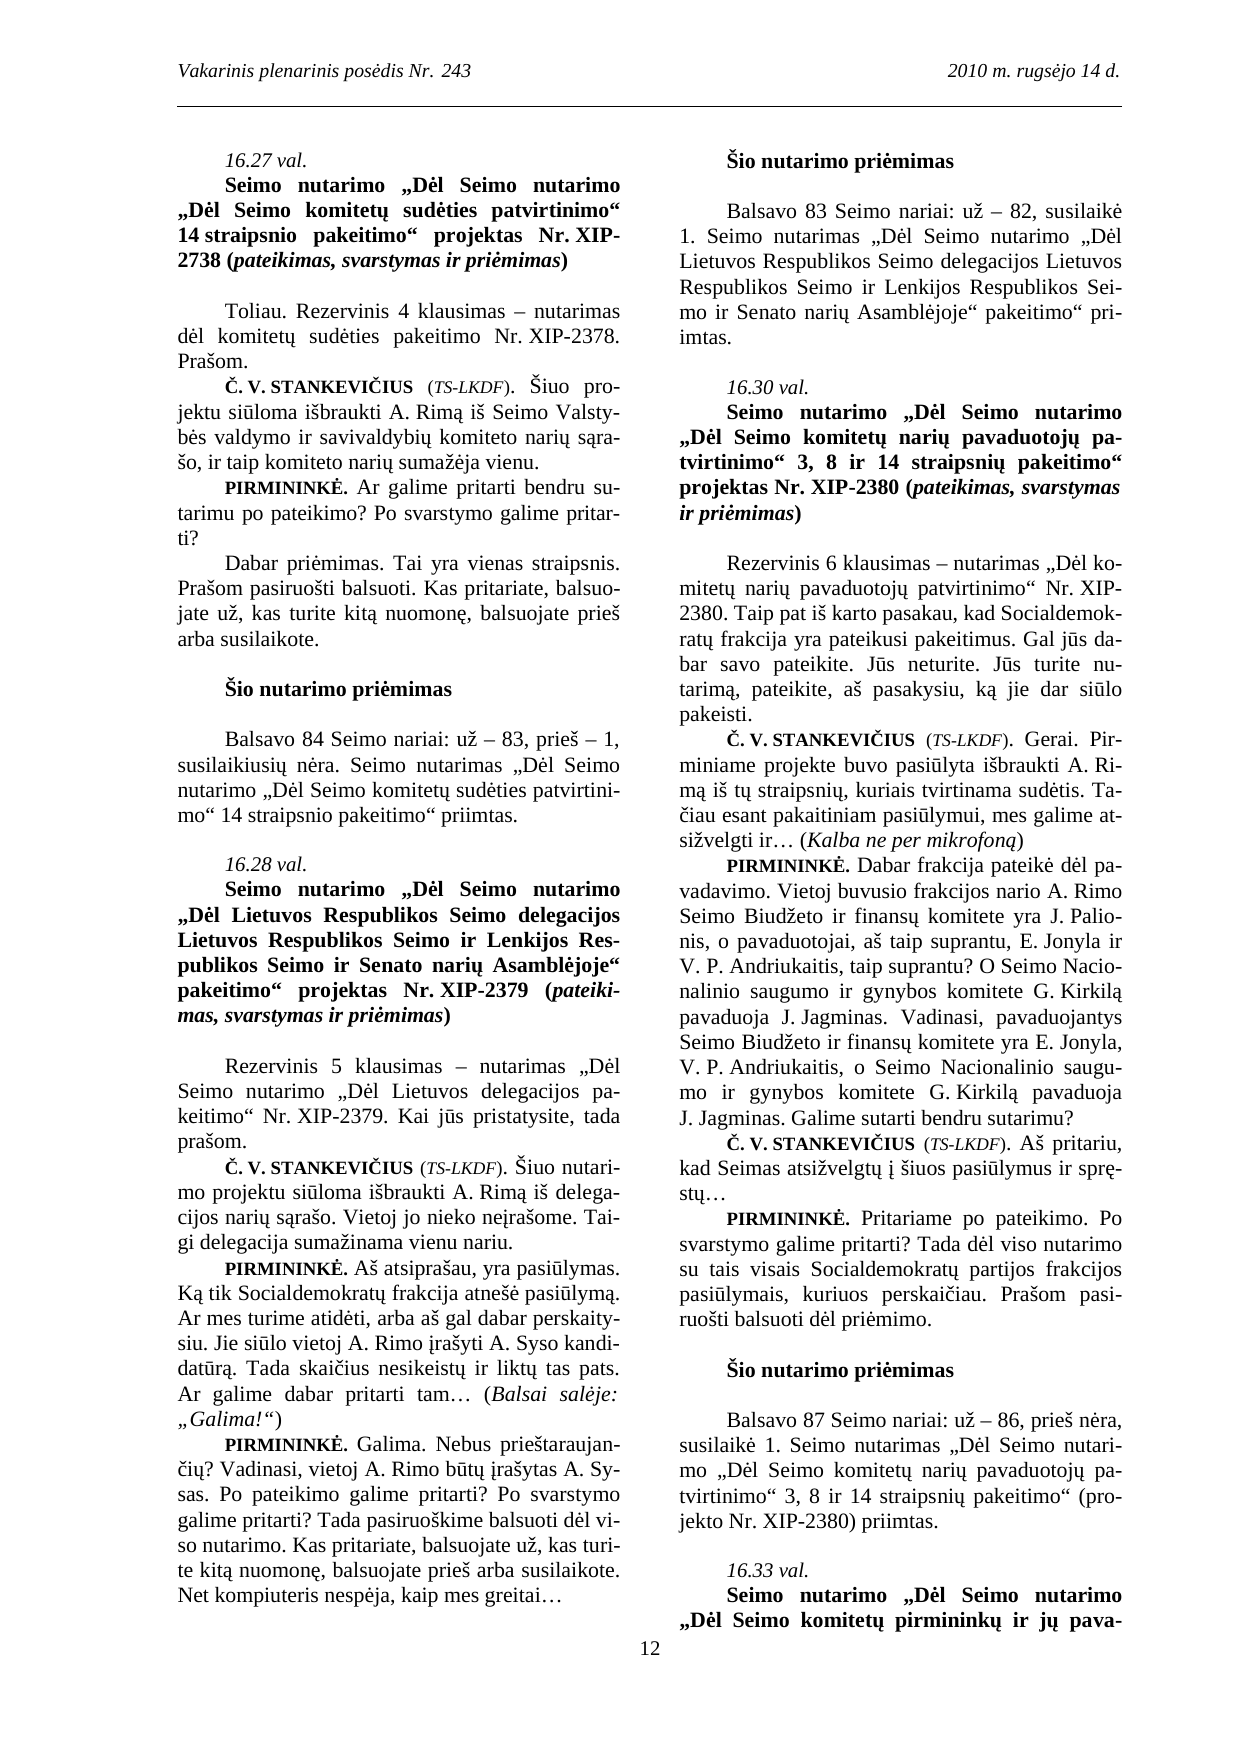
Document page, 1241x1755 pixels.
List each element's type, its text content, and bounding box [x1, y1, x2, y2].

text Bal­sa­vo 87 Sei­mo na­riai: už – 86, prieš nė­ra, su­si­lai­kė 1. Sei­mo nu­ta­ri­mas „Dėl Sei­mo nu­ta­ri­mo „Dėl Sei­mo ko­mi­te­tų na­rių pa­va­duo­to­jų pa­tvir­ti­ni­mo“ 3, 8 ir 14 straips­nių pa­kei­ti­mo“ (pro­jek­to Nr. XIP-2380) pri­im­tas. [679, 1407, 1122, 1533]
text 16.27 val. [224, 148, 620, 172]
text To­liau. Re­zer­vi­nis 4 klau­si­mas – nu­ta­ri­mas dėl ko­mi­te­tų su­dė­ties pa­kei­ti­mo Nr. XIP-2378. Pra­šom. [177, 298, 620, 373]
text 16.33 val. [726, 1558, 1122, 1582]
text Č. V. STANKEVIČIUS (TS-LKDF). Ge­rai. Pir­mi­nia­me pro­jek­te bu­vo pa­siū­ly­ta iš­brauk­ti A. Ri­mą iš tų straips­nių, ku­riais tvir­ti­na­ma su­dė­tis. Ta­čiau esant pa­kai­ti­niam pa­siū­ly­mui, mes ga­li­me at­si­žvelg­ti ir… (Kal­ba ne per mik­ro­fo­ną) [679, 726, 1122, 852]
text Sei­mo nu­ta­ri­mo „Dėl Sei­mo nu­ta­ri­mo „Dėl Lie­tu­vos Res­pub­li­kos Sei­mo de­le­ga­ci­jos Lie­tu­vos Res­pub­li­kos Sei­mo ir Len­ki­jos Res­pub­li­kos Sei­mo ir Se­na­to na­rių Asam­blė­jo­je“ pa­kei­ti­mo“ pro­jek­tas Nr. XIP-2379 (pa­tei­ki­mas, svars­ty­mas ir pri­ėmi­mas) [177, 876, 620, 1028]
text Č. V. STANKEVIČIUS (TS-LKDF). Aš pri­ta­riu, kad Sei­mas at­si­žvelg­tų į šiuos pa­siū­ly­mus ir sprę­stų… [679, 1130, 1122, 1205]
text Č. V. STANKEVIČIUS (TS-LKDF). Šiuo pro­jek­tu siū­lo­ma iš­brauk­ti A. Ri­mą iš Sei­mo Vals­ty­bės val­dy­mo ir sa­vi­val­dy­bių ko­mi­te­to na­rių są­ra­šo, ir taip ko­mi­te­to na­rių su­ma­žė­ja vie­nu. [177, 373, 620, 474]
text Re­zer­vi­nis 5 klau­si­mas – nu­ta­ri­mas „Dėl Sei­mo nu­ta­ri­mo „Dėl Lie­tu­vos de­le­ga­ci­jos pa­keiti­mo“ Nr. XIP-2379. Kai jūs pri­sta­ty­si­te, ta­da pra­šom. [177, 1053, 620, 1154]
text Re­zer­vi­nis 6 klau­si­mas – nu­ta­ri­mas „dėl ko­mi­te­tų na­rių pa­va­duo­to­jų pa­tvir­ti­ni­mo“ Nr. XIP-2380. Taip pat iš kar­to pa­sa­kau, kad So­cial­de­mok­ra­tų frak­ci­ja yra pa­tei­ku­si pa­kei­ti­mus. Gal jūs da­bar sa­vo pa­tei­ki­te. Jūs ne­tu­ri­te. Jūs tu­ri­te nu­tarimą, pa­tei­ki­te, aš pa­sa­ky­siu, ką jie dar siū­lo pakeis­ti. [679, 550, 1122, 726]
text Da­bar pri­ėmi­mas. Tai yra vienas straips­nis. Pra­šom pa­si­ruoš­ti bal­suo­ti. Kas pri­ta­ria­te, bal­suo­ja­te už, kas tu­ri­te ki­tą nuo­mo­nę, bal­suo­ja­te prieš ar­ba su­si­lai­ko­te. [177, 550, 620, 651]
text Šio nu­ta­ri­mo pri­ėmi­mas [177, 676, 620, 701]
text Č. V. STANKEVIČIUS (TS-LKDF). Šiuo nu­ta­ri­mo pro­jek­tu siū­lo­ma iš­brauk­ti A. Ri­mą iš de­le­ga­ci­jos na­rių są­ra­šo. Vie­toj jo nie­ko ne­įra­šo­me. Tai­gi de­le­ga­ci­ja su­ma­ži­na­ma vie­nu na­riu. [177, 1154, 620, 1254]
text Šio nu­ta­ri­mo pri­ėmi­mas [679, 1357, 1122, 1382]
text PIRMININKĖ. Aš at­si­pra­šau, yra pa­siū­ly­mas. Ką tik So­cial­de­mok­ra­tų frak­ci­ja at­ne­šė pa­siū­ly­mą. Ar mes tu­ri­me ati­dė­ti, ar­ba aš gal da­bar per­skai­ty­siu. Jie siū­lo vie­toj A. Ri­mo įra­šy­ti A. Sy­so kan­di­da­tū­rą. Ta­da skai­čius ne­si­keis­tų ir lik­tų tas pats. Ar ga­li­me da­bar pri­tar­ti tam… (Bal­sai sa­lė­je: „Ga­li­ma!“) [177, 1254, 620, 1431]
text PIRMININKĖ. Ga­li­ma. Ne­bus prieš­ta­rau­jan­čių? Va­di­na­si, vie­toj A. Ri­mo bū­tų įra­šy­tas A. Sy­sas. Po pa­tei­ki­mo ga­li­me pri­tar­ti? Po svars­ty­mo ga­li­me pri­tar­ti? Ta­da pa­si­ruoš­ki­me bal­suo­ti dėl vi­so nu­ta­ri­mo. Kas pri­ta­ria­te, bal­suo­ja­te už, kas tu­ri­te ki­tą nuo­mo­nę, bal­suo­ja­te prieš ar­ba su­si­lai­ko­te. Net kom­piu­te­ris ne­spė­ja, kaip mes grei­tai… [177, 1431, 620, 1607]
text PIRMININKĖ. Ar ga­li­me pri­tar­ti ben­dru su­ta­ri­mu po pa­tei­ki­mo? Po svars­ty­mo ga­li­me pri­tar­ti? [177, 474, 620, 550]
text PIRMININKĖ. Da­bar frak­ci­ja pa­tei­kė dėl pa­va­da­vi­mo. Vie­toj bu­vu­sio frak­ci­jos na­rio A. Ri­mo Sei­mo Biu­dže­to ir fi­nan­sų ko­mi­te­te yra J. Pa­lio­nis, o pa­va­duo­to­jai, aš taip su­pran­tu, E. Jo­ny­la ir V. P. An­driu­kai­tis, taip su­pran­tu? O Sei­mo Na­cio­na­li­nio sau­gu­mo ir gy­ny­bos ko­mi­te­te G. Kir­ki­lą pa­va­duo­ja J. Jag­mi­nas. Va­di­na­si, pa­va­duo­jan­tys Sei­mo Biu­dže­to ir fi­nan­sų ko­mi­te­te yra E. Jo­ny­la, V. P. An­driu­kai­tis, o Sei­mo Na­cio­na­li­nio sau­gu­mo ir gy­ny­bos ko­mi­te­te G. Kir­ki­lą pa­va­duo­ja J. Jag­mi­nas. Ga­li­me su­tar­ti ben­dru su­ta­ri­mu? [679, 852, 1122, 1130]
text PIRMININKĖ. Pri­ta­ria­me po pa­tei­ki­mo. Po svars­ty­mo ga­li­me pri­tar­ti? Ta­da dėl vi­so nu­ta­ri­mo su tais vi­sais So­cial­de­mok­ra­tų par­ti­jos frak­ci­jos pa­siū­ly­mais, ku­riuos per­skai­čiau. Pra­šom pa­si­ruoš­ti bal­suo­ti dėl pri­ėmi­mo. [679, 1205, 1122, 1331]
text Bal­sa­vo 83 Sei­mo na­riai: už – 82, su­si­lai­kė 1. Sei­mo nu­ta­ri­mas „Dėl Sei­mo nu­ta­ri­mo „Dėl Lie­tu­vos Res­pub­li­kos Sei­mo de­le­ga­ci­jos Lie­tu­vos Res­pub­li­kos Sei­mo ir Len­ki­jos Res­pub­li­kos Sei­mo ir Se­na­to na­rių Asam­blė­jo­je“ pa­kei­ti­mo“ pri­im­tas. [679, 198, 1122, 349]
text 16.30 val. [726, 374, 1122, 399]
text Sei­mo nu­ta­ri­mo „Dėl Sei­mo nu­ta­ri­mo „Dėl Sei­mo ko­mi­te­tų su­dė­ties pa­tvir­ti­ni­mo“ 14 straips­nio pa­kei­ti­mo“ pro­jek­tas Nr. XIP-2738 (pa­tei­ki­mas, svars­ty­mas ir pri­ėmi­mas) [177, 172, 620, 273]
text Bal­sa­vo 84 Sei­mo na­riai: už – 83, prieš – 1, su­si­lai­kiu­sių nė­ra. Sei­mo nu­ta­ri­mas „Dėl Sei­mo nu­ta­ri­mo „Dėl Sei­mo ko­mi­te­tų su­dė­ties pa­tvir­ti­ni­mo“ 14 straips­nio pa­kei­ti­mo“ pri­im­tas. [177, 726, 620, 827]
text Sei­mo nu­ta­ri­mo „Dėl Sei­mo nu­ta­ri­mo „Dėl Sei­mo ko­mi­te­tų na­rių pa­va­duo­to­jų pa­tvir­ti­ni­mo“ 3, 8 ir 14 straips­nių pa­kei­ti­mo“ pro­jek­tas Nr. XIP-2380 (pa­tei­ki­mas, svars­ty­mas ir pri­ėmi­mas) [679, 399, 1122, 525]
text Sei­mo nu­ta­ri­mo „Dėl Sei­mo nu­ta­ri­mo „Dėl Sei­mo ko­mi­te­tų pir­mi­nin­kų ir jų pa­va­ [679, 1582, 1122, 1633]
text Šio nu­ta­ri­mo pri­ėmi­mas [679, 148, 1122, 173]
text 16.28 val. [224, 852, 620, 876]
